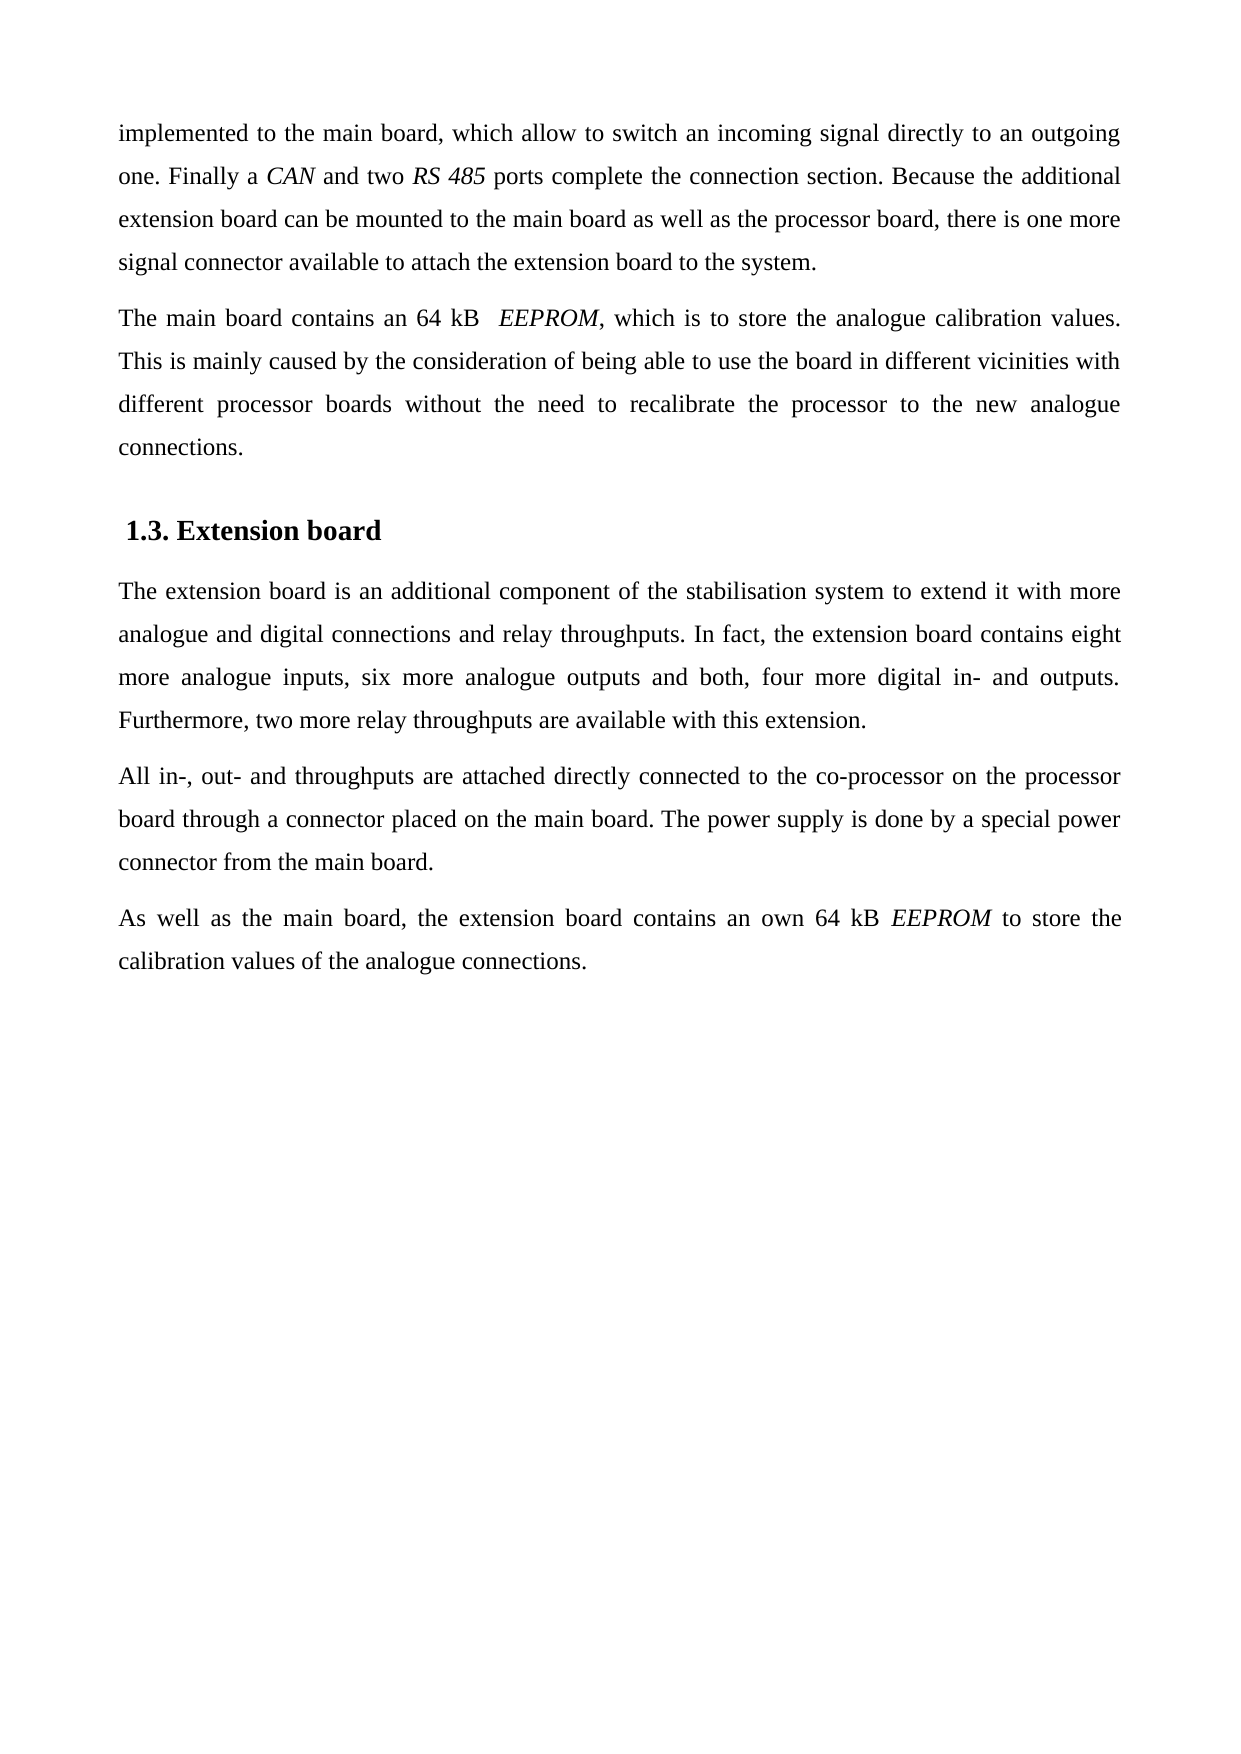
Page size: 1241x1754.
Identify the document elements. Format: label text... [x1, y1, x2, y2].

text The main board contains an 64 kB EEPROM, which is to store the analogue calibration values. This is mainly caused by the consideration of being able to use the board in different vicinities with different processor boards without the need to recalibrate the processor to the new analogue connections. [118, 303, 1122, 461]
text The extension board is an additional component of the stabilisation system to extend it with more analogue and digital connections and relay throughputs. In fact, the extension board contains eight more analogue inputs, six more analogue outputs and both, four more digital in- and outputs. Furthermore, two more relay throughputs are available with this extension. [118, 576, 1122, 734]
text All in-, out- and throughputs are attached directly connected to the co-processor on the processor board through a connector placed on the main board. The power supply is done by a special power connector from the main board. [118, 761, 1122, 876]
text implemented to the main board, which allow to switch an incoming signal directly to an outgoing one. Finally a CAN and two RS 485 ports complete the connection section. Because the additional extension board can be mounted to the main board as well as the processor board, there is one more signal connector available to attach the extension board to the system. [118, 118, 1122, 276]
text As well as the main board, the extension board contains an own 64 kB EEPROM to store the calibration values of the analogue connections. [118, 903, 1122, 975]
subtitle Extension board [118, 513, 1122, 547]
